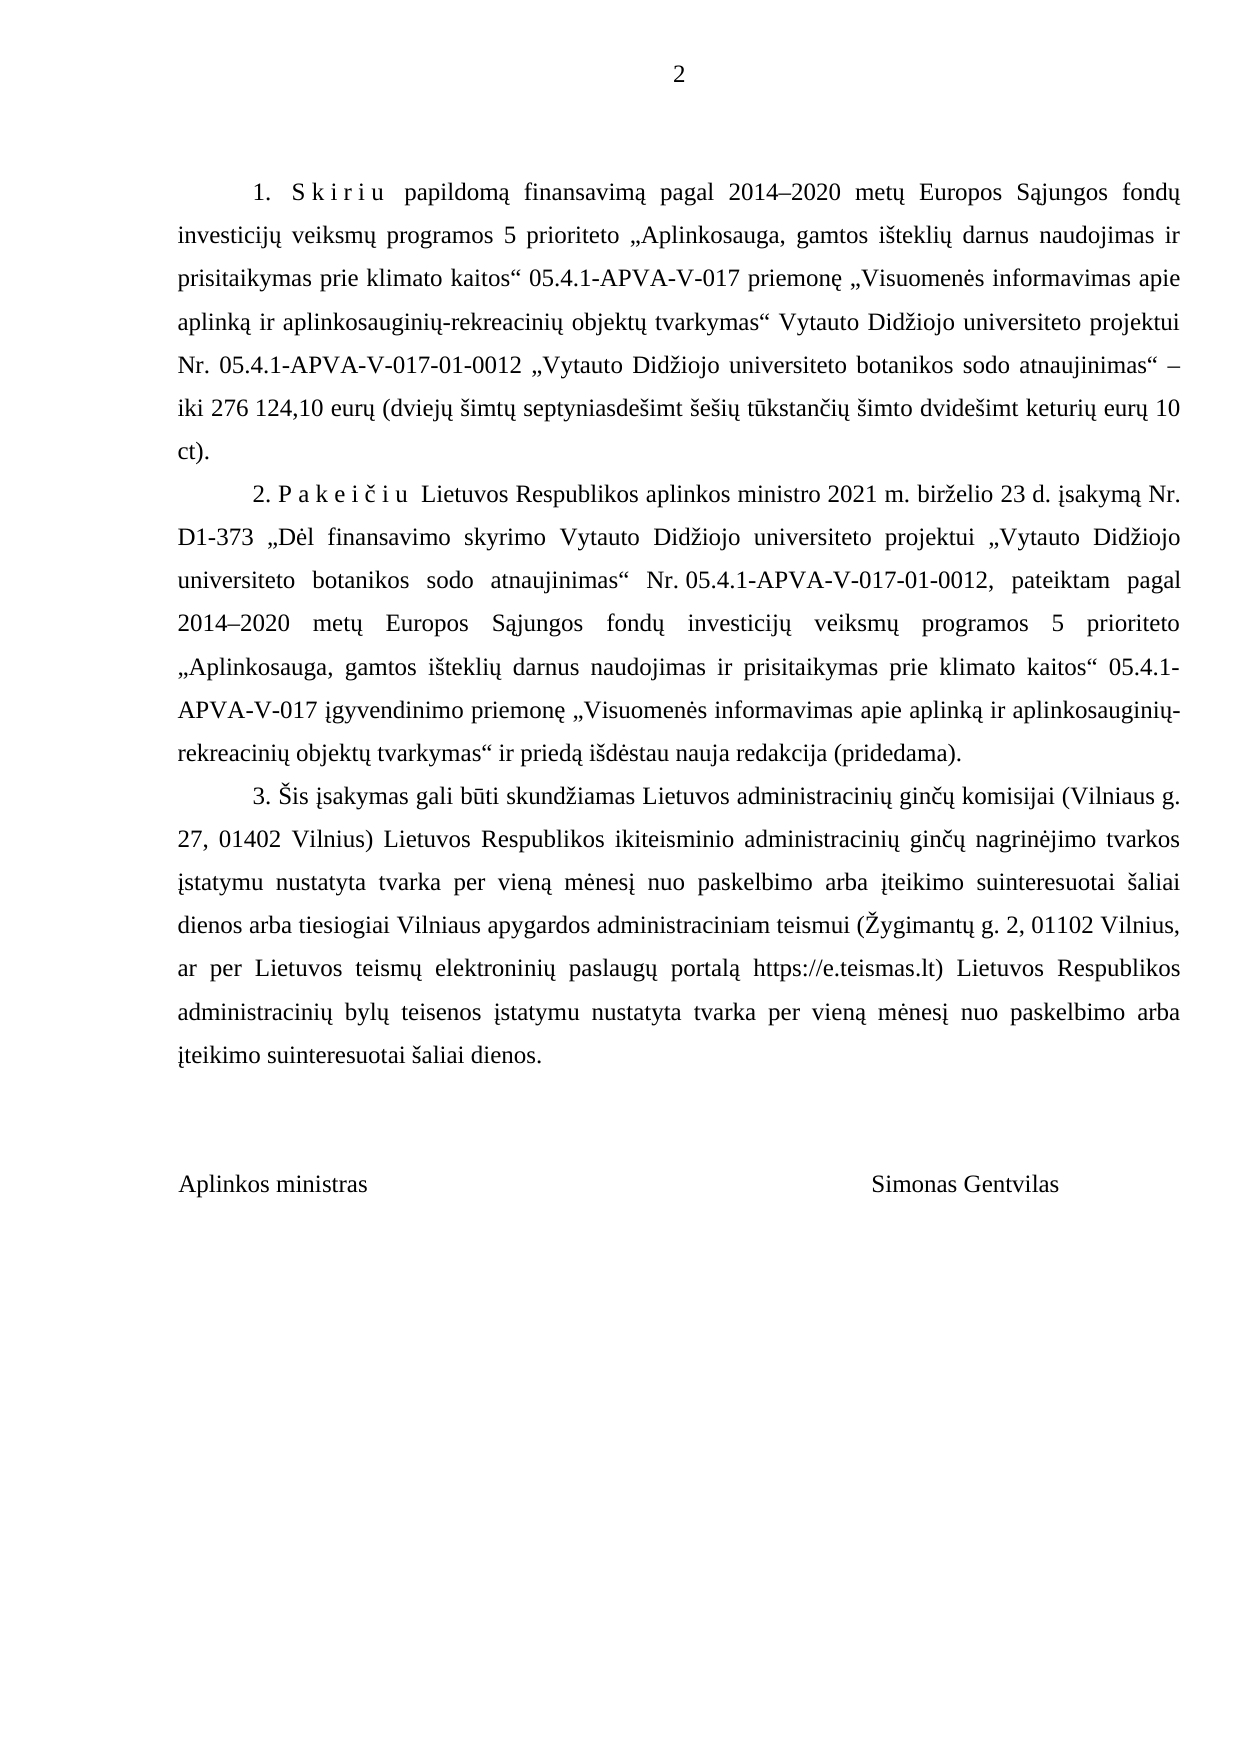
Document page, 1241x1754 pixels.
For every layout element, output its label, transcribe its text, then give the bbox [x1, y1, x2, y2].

text 1. Skiriu papildomą finansavimą pagal 2014–2020 metų Europos Sąjungos fondų investicijų veiksmų programos 5 prioriteto „Aplinkosauga, gamtos išteklių darnus naudojimas ir prisitaikymas prie klimato kaitos“ 05.4.1-APVA-V-017 priemonę „Visuomenės informavimas apie aplinką ir aplinkosauginių-rekreacinių objektų tvarkymas“ Vytauto Didžiojo universiteto projektui Nr. 05.4.1-APVA-V-017-01-0012 „Vytauto Didžiojo universiteto botanikos sodo atnaujinimas“ – iki 276 124,10 eurų (dviejų šimtų septyniasdešimt šešių tūkstančių šimto dvidešimt keturių eurų 10 ct). [177, 177, 1181, 465]
text 3. Šis įsakymas gali būti skundžiamas Lietuvos administracinių ginčų komisijai (Vilniaus g. 27, 01402 Vilnius) Lietuvos Respublikos ikiteisminio administracinių ginčų nagrinėjimo tvarkos įstatymu nustatyta tvarka per vieną mėnesį nuo paskelbimo arba įteikimo suinteresuotai šaliai dienos arba tiesiogiai Vilniaus apygardos administraciniam teismui (Žygimantų g. 2, 01102 Vilnius, ar per Lietuvos teismų elektroninių paslaugų portalą https://e.teismas.lt) Lietuvos Respublikos administracinių bylų teisenos įstatymu nustatyta tvarka per vieną mėnesį nuo paskelbimo arba įteikimo suinteresuotai šaliai dienos. [177, 781, 1181, 1068]
text 2. Pakeičiu Lietuvos Respublikos aplinkos ministro 2021 m. birželio 23 d. įsakymą Nr. D1-373 „Dėl finansavimo skyrimo Vytauto Didžiojo universiteto projektui „Vytauto Didžiojo universiteto botanikos sodo atnaujinimas“ Nr. 05.4.1-APVA-V-017-01-0012, pateiktam pagal 2014–2020 metų Europos Sąjungos fondų investicijų veiksmų programos 5 prioriteto „Aplinkosauga, gamtos išteklių darnus naudojimas ir prisitaikymas prie klimato kaitos“ 05.4.1-APVA-V-017 įgyvendinimo priemonę „Visuomenės informavimas apie aplinką ir aplinkosauginių-rekreacinių objektų tvarkymas“ ir priedą išdėstau nauja redakcija (pridedama). [177, 479, 1181, 767]
text Aplinkos ministras Simonas Gentvilas [178, 1169, 1178, 1198]
